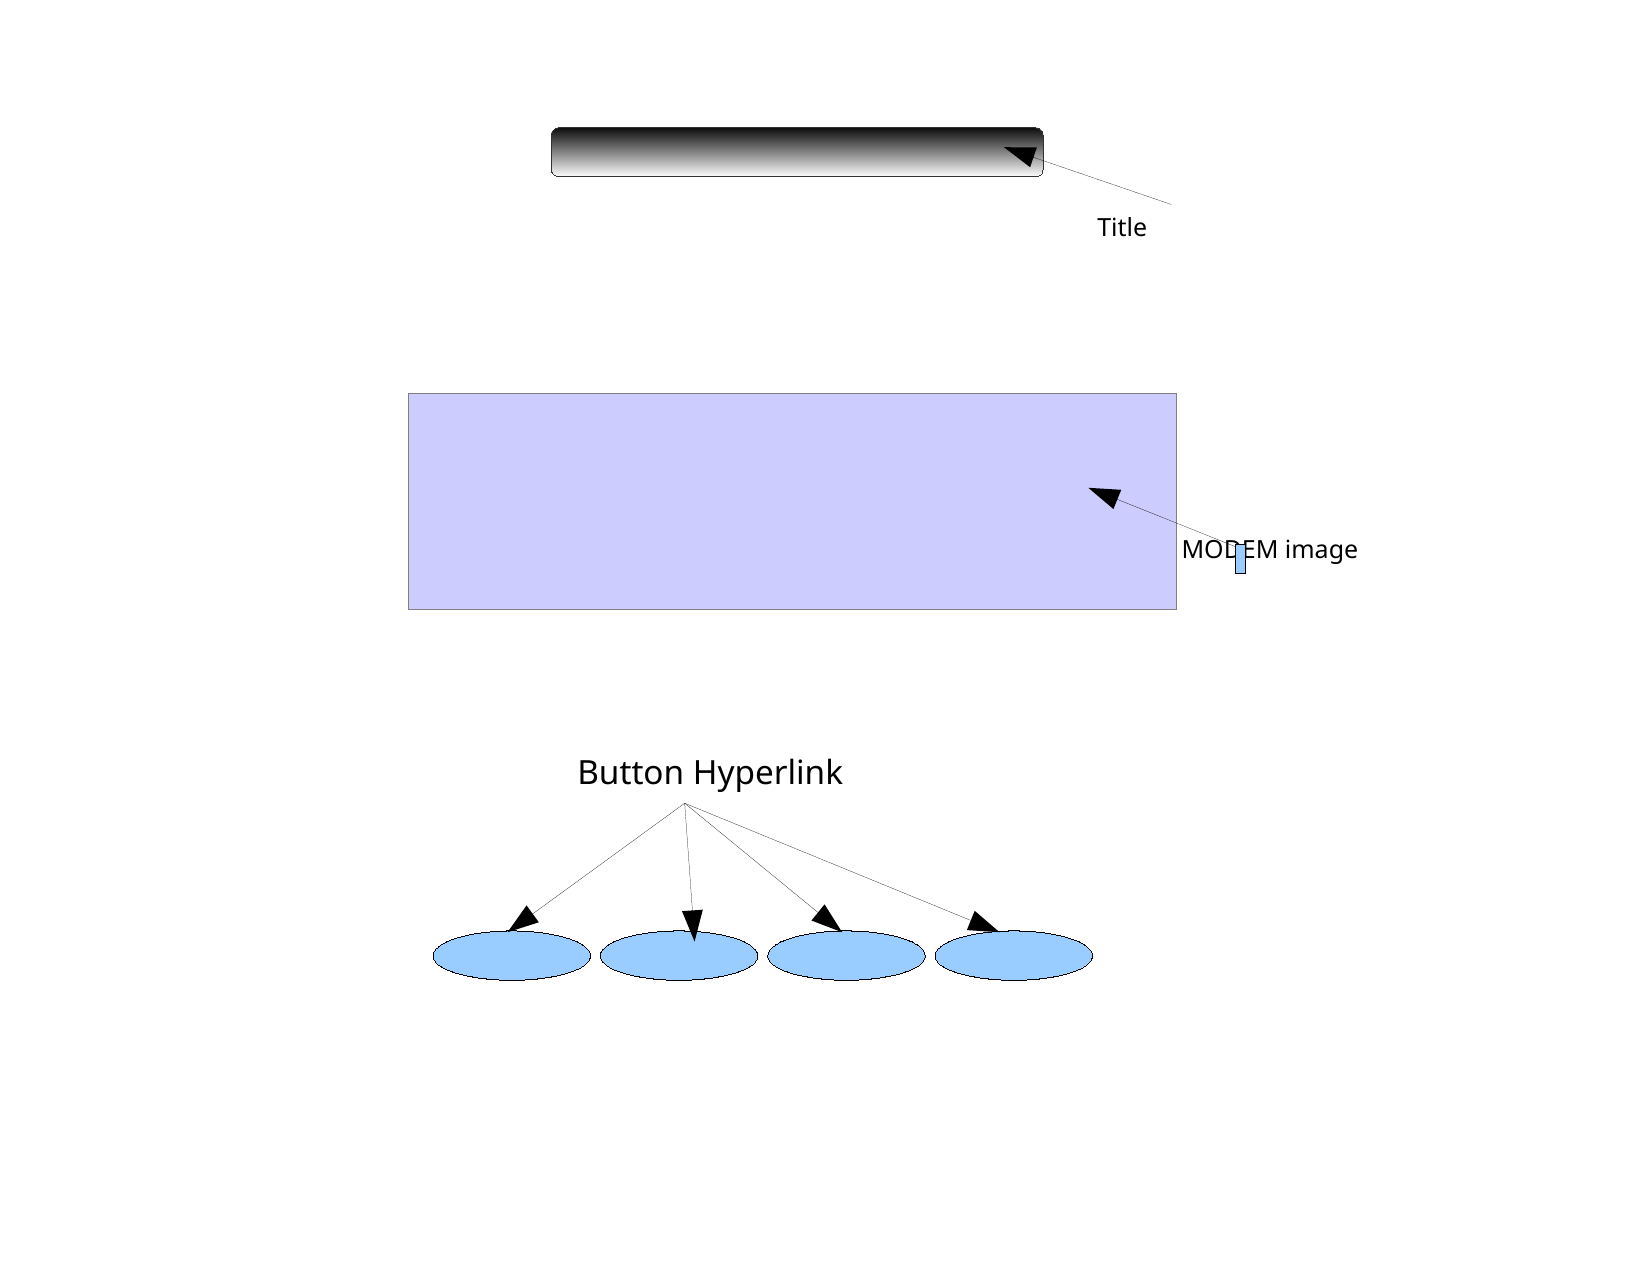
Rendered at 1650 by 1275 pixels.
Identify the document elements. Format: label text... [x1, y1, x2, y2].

text Title [118, 210, 1532, 244]
text MODEM image [1177, 531, 1235, 565]
text MODEM image [1200, 531, 1532, 565]
text Button Hyperlink [118, 748, 1532, 794]
text MODEM image [118, 531, 408, 565]
